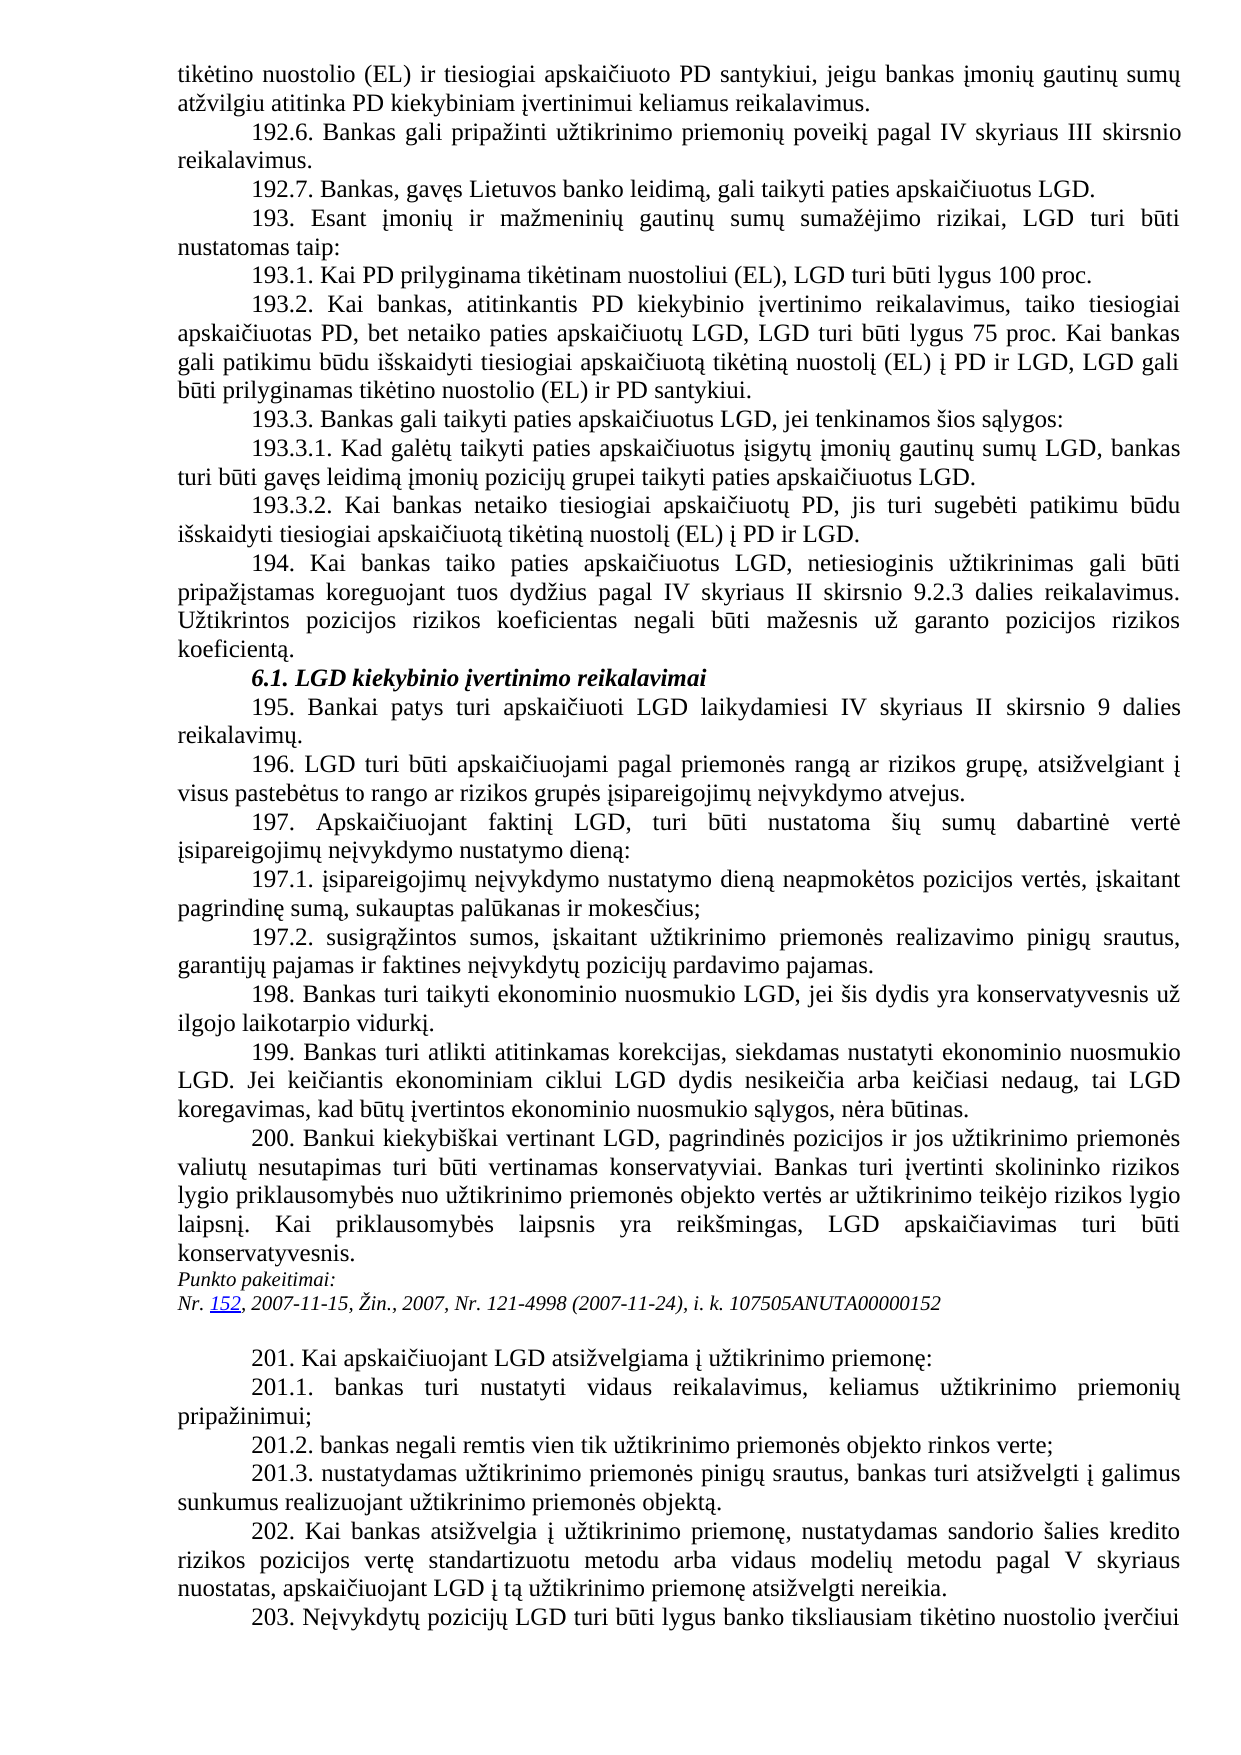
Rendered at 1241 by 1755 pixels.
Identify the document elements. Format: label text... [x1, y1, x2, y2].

text 196. LGD turi būti apskaičiuojami pagal priemonės rangą ar rizikos grupę, atsižvelgiant į visus pastebėtus to rango ar rizikos grupės įsipareigojimų neįvykdymo atvejus. [177, 749, 1181, 807]
text 199. Bankas turi atlikti atitinkamas korekcijas, siekdamas nustatyti ekonominio nuosmukio LGD. Jei keičiantis ekonominiam ciklui LGD dydis nesikeičia arba keičiasi nedaug, tai LGD koregavimas, kad būtų įvertintos ekonominio nuosmukio sąlygos, nėra būtinas. [177, 1037, 1181, 1123]
text 201. Kai apskaičiuojant LGD atsižvelgiama į užtikrinimo priemonę: [177, 1343, 1181, 1372]
text 201.1. bankas turi nustatyti vidaus reikalavimus, keliamus užtikrinimo priemonių pripažinimui; [177, 1372, 1181, 1430]
text Punkto pakeitimai: [177, 1267, 1181, 1291]
text 193.2. Kai bankas, atitinkantis PD kiekybinio įvertinimo reikalavimus, taiko tiesiogiai apskaičiuotas PD, bet netaiko paties apskaičiuotų LGD, LGD turi būti lygus 75 proc. Kai bankas gali patikimu būdu išskaidyti tiesiogiai apskaičiuotą tikėtiną nuostolį (EL) į PD ir LGD, LGD gali būti prilyginamas tikėtino nuostolio (EL) ir PD santykiui. [177, 289, 1181, 404]
text 193. Esant įmonių ir mažmeninių gautinų sumų sumažėjimo rizikai, LGD turi būti nustatomas taip: [177, 203, 1181, 260]
text 201.2. bankas negali remtis vien tik užtikrinimo priemonės objekto rinkos verte; [177, 1430, 1181, 1458]
text 194. Kai bankas taiko paties apskaičiuotus LGD, netiesioginis užtikrinimas gali būti pripažįstamas koreguojant tuos dydžius pagal IV skyriaus II skirsnio 9.2.3 dalies reikalavimus. Užtikrintos pozicijos rizikos koeficientas negali būti mažesnis už garanto pozicijos rizikos koeficientą. [177, 548, 1181, 663]
text 202. Kai bankas atsižvelgia į užtikrinimo priemonę, nustatydamas sandorio šalies kredito rizikos pozicijos vertę standartizuotu metodu arba vidaus modelių metodu pagal V skyriaus nuostatas, apskaičiuojant LGD į tą užtikrinimo priemonę atsižvelgti nereikia. [177, 1516, 1181, 1602]
text 193.3.2. Kai bankas netaiko tiesiogiai apskaičiuotų PD, jis turi sugebėti patikimu būdu išskaidyti tiesiogiai apskaičiuotą tikėtiną nuostolį (EL) į PD ir LGD. [177, 490, 1181, 548]
text 200. Bankui kiekybiškai vertinant LGD, pagrindinės pozicijos ir jos užtikrinimo priemonės valiutų nesutapimas turi būti vertinamas konservatyviai. Bankas turi įvertinti skolininko rizikos lygio priklausomybės nuo užtikrinimo priemonės objekto vertės ar užtikrinimo teikėjo rizikos lygio laipsnį. Kai priklausomybės laipsnis yra reikšmingas, LGD apskaičiavimas turi būti konservatyvesnis. [177, 1123, 1181, 1267]
text 197.1. įsipareigojimų neįvykdymo nustatymo dieną neapmokėtos pozicijos vertės, įskaitant pagrindinę sumą, sukauptas palūkanas ir mokesčius; [177, 864, 1181, 922]
text 197.2. susigrąžintos sumos, įskaitant užtikrinimo priemonės realizavimo pinigų srautus, garantijų pajamas ir faktines neįvykdytų pozicijų pardavimo pajamas. [177, 922, 1181, 979]
text 193.1. Kai PD prilyginama tikėtinam nuostoliui (EL), LGD turi būti lygus 100 proc. [177, 260, 1181, 289]
text 192.6. Bankas gali pripažinti užtikrinimo priemonių poveikį pagal IV skyriaus III skirsnio reikalavimus. [177, 117, 1181, 174]
text 203. Neįvykdytų pozicijų LGD turi būti lygus banko tiksliausiam tikėtino nuostolio įverčiui [177, 1602, 1181, 1631]
text 6.1. LGD kiekybinio įvertinimo reikalavimai [177, 663, 1181, 692]
text 192.7. Bankas, gavęs Lietuvos banko leidimą, gali taikyti paties apskaičiuotus LGD. [177, 174, 1181, 203]
text 201.3. nustatydamas užtikrinimo priemonės pinigų srautus, bankas turi atsižvelgti į galimus sunkumus realizuojant užtikrinimo priemonės objektą. [177, 1458, 1181, 1516]
text 193.3. Bankas gali taikyti paties apskaičiuotus LGD, jei tenkinamos šios sąlygos: [177, 404, 1181, 433]
text 198. Bankas turi taikyti ekonominio nuosmukio LGD, jei šis dydis yra konservatyvesnis už ilgojo laikotarpio vidurkį. [177, 979, 1181, 1037]
text Nr. 152, 2007-11-15, Žin., 2007, Nr. 121-4998 (2007-11-24), i. k. 107505ANUTA00000152 [177, 1291, 1181, 1315]
text 193.3.1. Kad galėtų taikyti paties apskaičiuotus įsigytų įmonių gautinų sumų LGD, bankas turi būti gavęs leidimą įmonių pozicijų grupei taikyti paties apskaičiuotus LGD. [177, 433, 1181, 490]
text 195. Bankai patys turi apskaičiuoti LGD laikydamiesi IV skyriaus II skirsnio 9 dalies reikalavimų. [177, 692, 1181, 749]
text tikėtino nuostolio (EL) ir tiesiogiai apskaičiuoto PD santykiui, jeigu bankas įmonių gautinų sumų atžvilgiu atitinka PD kiekybiniam įvertinimui keliamus reikalavimus. [177, 59, 1181, 117]
text 197. Apskaičiuojant faktinį LGD, turi būti nustatoma šių sumų dabartinė vertė įsipareigojimų neįvykdymo nustatymo dieną: [177, 807, 1181, 864]
